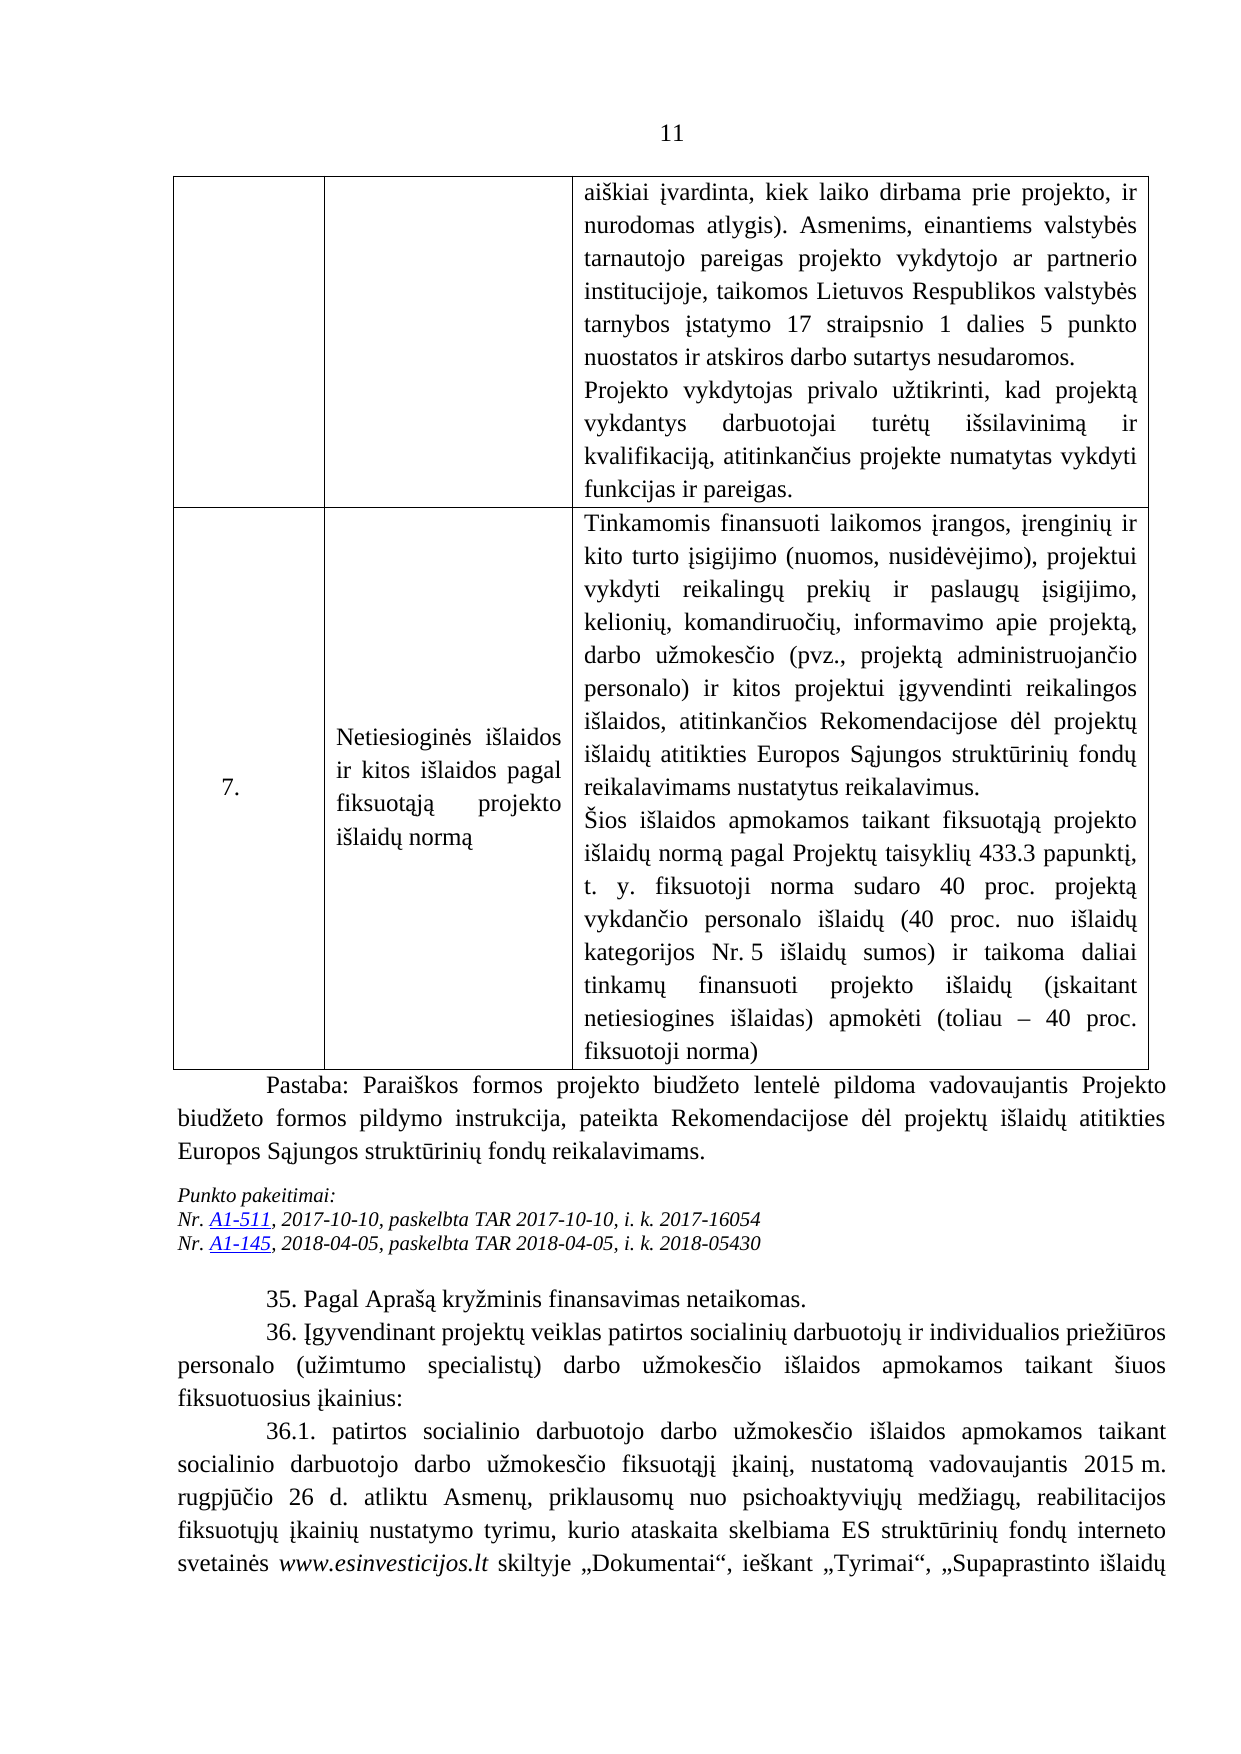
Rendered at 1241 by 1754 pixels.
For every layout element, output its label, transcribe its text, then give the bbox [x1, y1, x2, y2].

text Nr. A1-145, 2018-04-05, paskelbta TAR 2018-04-05, i. k. 2018-05430 [177, 1231, 1166, 1255]
text 35. Pagal Aprašą kryžminis finansavimas netaikomas. [177, 1284, 1166, 1313]
table_cell aiškiai įvardinta, kiek laiko dirbama prie projekto, ir nurodomas atlygis). Asmenims, einantiems valstybės tarnautojo pareigas projekto vykdytojo ar partnerio institucijoje, taikomos Lietuvos Respublikos valstybės tarnybos įstatymo 17 straipsnio 1 dalies 5 punkto nuostatos ir atskiros darbo sutartys nesudaromos. Projekto vykdytojas privalo užtikrinti, kad projektą vykdantys darbuotojai turėtų išsilavinimą ir kvalifikaciją, atitinkančius projekte numatytas vykdyti funkcijas ir pareigas. [573, 177, 1148, 507]
table_cell [325, 177, 572, 507]
table_cell [174, 177, 324, 507]
text Nr. A1-511, 2017-10-10, paskelbta TAR 2017-10-10, i. k. 2017-16054 [177, 1207, 1166, 1231]
table_cell Tinkamomis finansuoti laikomos įrangos, įrenginių ir kito turto įsigijimo (nuomos, nusidėvėjimo), projektui vykdyti reikalingų prekių ir paslaugų įsigijimo, kelionių, komandiruočių, informavimo apie projektą, darbo užmokesčio (pvz., projektą administruojančio personalo) ir kitos projektui įgyvendinti reikalingos išlaidos, atitinkančios Rekomendacijose dėl projektų išlaidų atitikties Europos Sąjungos struktūrinių fondų reikalavimams nustatytus reikalavimus. Šios išlaidos apmokamos taikant fiksuotąją projekto išlaidų normą pagal Projektų taisyklių 433.3 papunktį, t. y. fiksuotoji norma sudaro 40 proc. projektą vykdančio personalo išlaidų (40 proc. nuo išlaidų kategorijos Nr. 5 išlaidų sumos) ir taikoma daliai tinkamų finansuoti projekto išlaidų (įskaitant netiesiogines išlaidas) apmokėti (toliau – 40 proc. fiksuotoji norma) [573, 508, 1148, 1069]
table_cell Netiesioginės išlaidos ir kitos išlaidos pagal fiksuotąją projekto išlaidų normą [325, 508, 572, 1069]
text Punkto pakeitimai: [177, 1183, 1166, 1207]
text 36.1. patirtos socialinio darbuotojo darbo užmokesčio išlaidos apmokamos taikant socialinio darbuotojo darbo užmokesčio fiksuotąjį įkainį, nustatomą vadovaujantis 2015 m. rugpjūčio 26 d. atliktu Asmenų, priklausomų nuo psichoaktyviųjų medžiagų, reabilitacijos fiksuotųjų įkainių nustatymo tyrimu, kurio ataskaita skelbiama ES struktūrinių fondų interneto svetainės www.esinvesticijos.lt skiltyje „Dokumentai“, ieškant „Tyrimai“, „Supaprastinto išlaidų [177, 1416, 1166, 1577]
text Pastaba: Paraiškos formos projekto biudžeto lentelė pildoma vadovaujantis Projekto biudžeto formos pildymo instrukcija, pateikta Rekomendacijose dėl projektų išlaidų atitikties Europos Sąjungos struktūrinių fondų reikalavimams. [177, 1070, 1166, 1165]
text 36. Įgyvendinant projektų veiklas patirtos socialinių darbuotojų ir individualios priežiūros personalo (užimtumo specialistų) darbo užmokesčio išlaidos apmokamos taikant šiuos fiksuotuosius įkainius: [177, 1317, 1166, 1412]
table_cell 7. [174, 508, 324, 1069]
